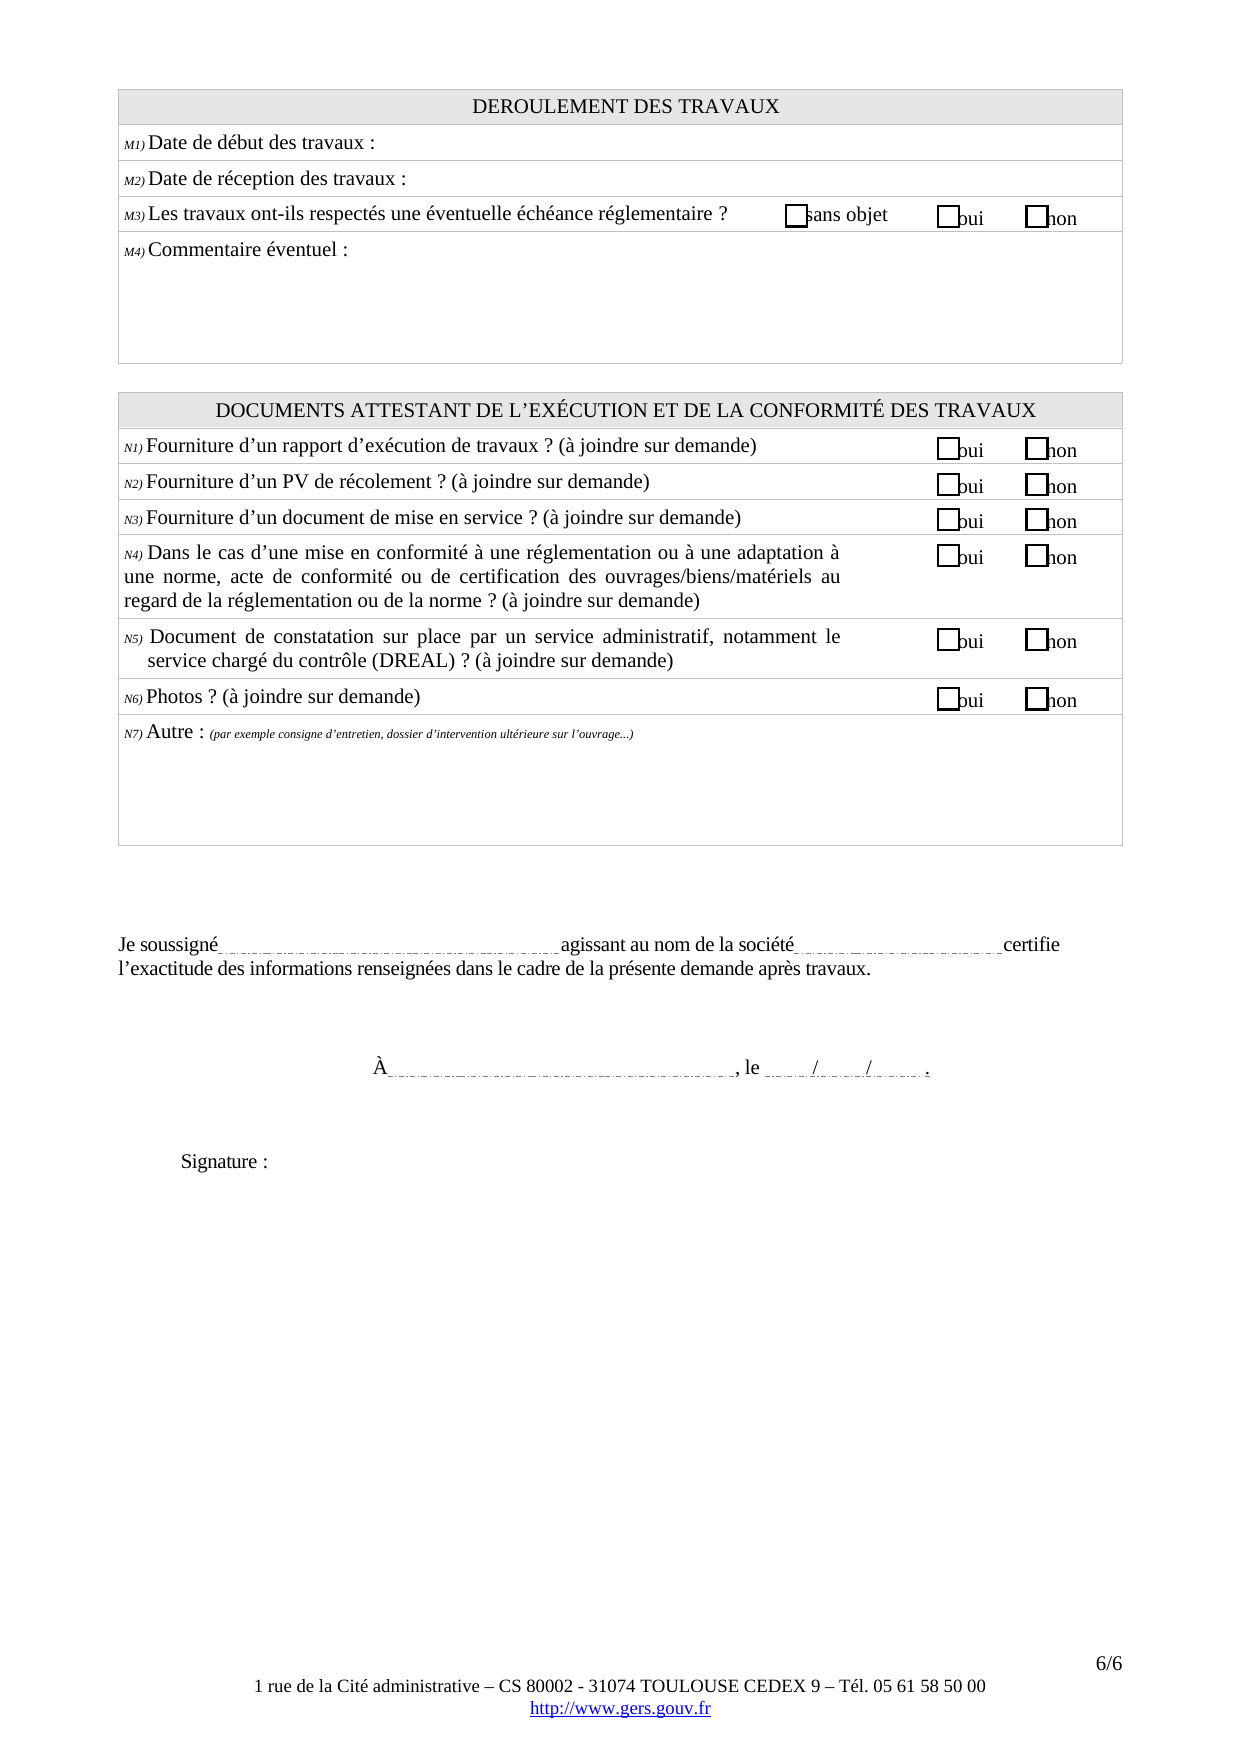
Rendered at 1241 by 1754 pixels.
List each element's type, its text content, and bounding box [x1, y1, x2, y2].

table_cell [847, 679, 1122, 713]
text Je soussigné agissant au nom de la société certifie l’exactitude des informations renseignées dans le cadre de la présente demande après travaux. [118, 932, 1122, 980]
table_cell [847, 619, 1122, 678]
table_cell N1) Fourniture d’un rapport d’exécution de travaux ? (à joindre sur demande) [119, 429, 847, 463]
table_header DOCUMENTS ATTESTANT DE L’EXÉCUTION ET DE LA CONFORMITÉ DES TRAVAUX [119, 393, 1122, 427]
table_cell N6) Photos ? (à joindre sur demande) [119, 679, 847, 713]
table_cell N3) Fourniture d’un document de mise en service ? (à joindre sur demande) [119, 500, 847, 534]
table_cell M2) Date de réception des travaux : [119, 161, 1122, 196]
text À , le / / . [181, 1055, 1122, 1079]
table_cell [847, 464, 1122, 499]
table_header DEROULEMENT DES TRAVAUX [119, 90, 1122, 124]
table_cell [847, 197, 1122, 231]
table_cell [847, 535, 1122, 618]
table_cell N4) Dans le cas d’une mise en conformité à une réglementation ou à une adaptation à une norme, acte de conformité ou de certification des ouvrages/biens/matériels au regard de la réglementation ou de la norme ? (à joindre sur demande) [119, 535, 847, 618]
table_cell N2) Fourniture d’un PV de récolement ? (à joindre sur demande) [119, 464, 847, 499]
table_cell M1) Date de début des travaux : [119, 125, 1122, 160]
table_cell N5) Document de constatation sur place par un service administratif, notamment le service chargé du contrôle (DREAL) ? (à joindre sur demande) [119, 619, 847, 678]
table_cell M3) Les travaux ont-ils respectés une éventuelle échéance réglementaire ? [119, 197, 847, 231]
table_cell [847, 429, 1122, 463]
table_cell N7) Autre : (par exemple consigne d’entretien, dossier d’intervention ultérieure sur l’ouvrage...) [119, 715, 1122, 845]
table_cell [847, 500, 1122, 534]
text Signature : [181, 1149, 1122, 1173]
table_cell M4) Commentaire éventuel : [119, 232, 1122, 363]
